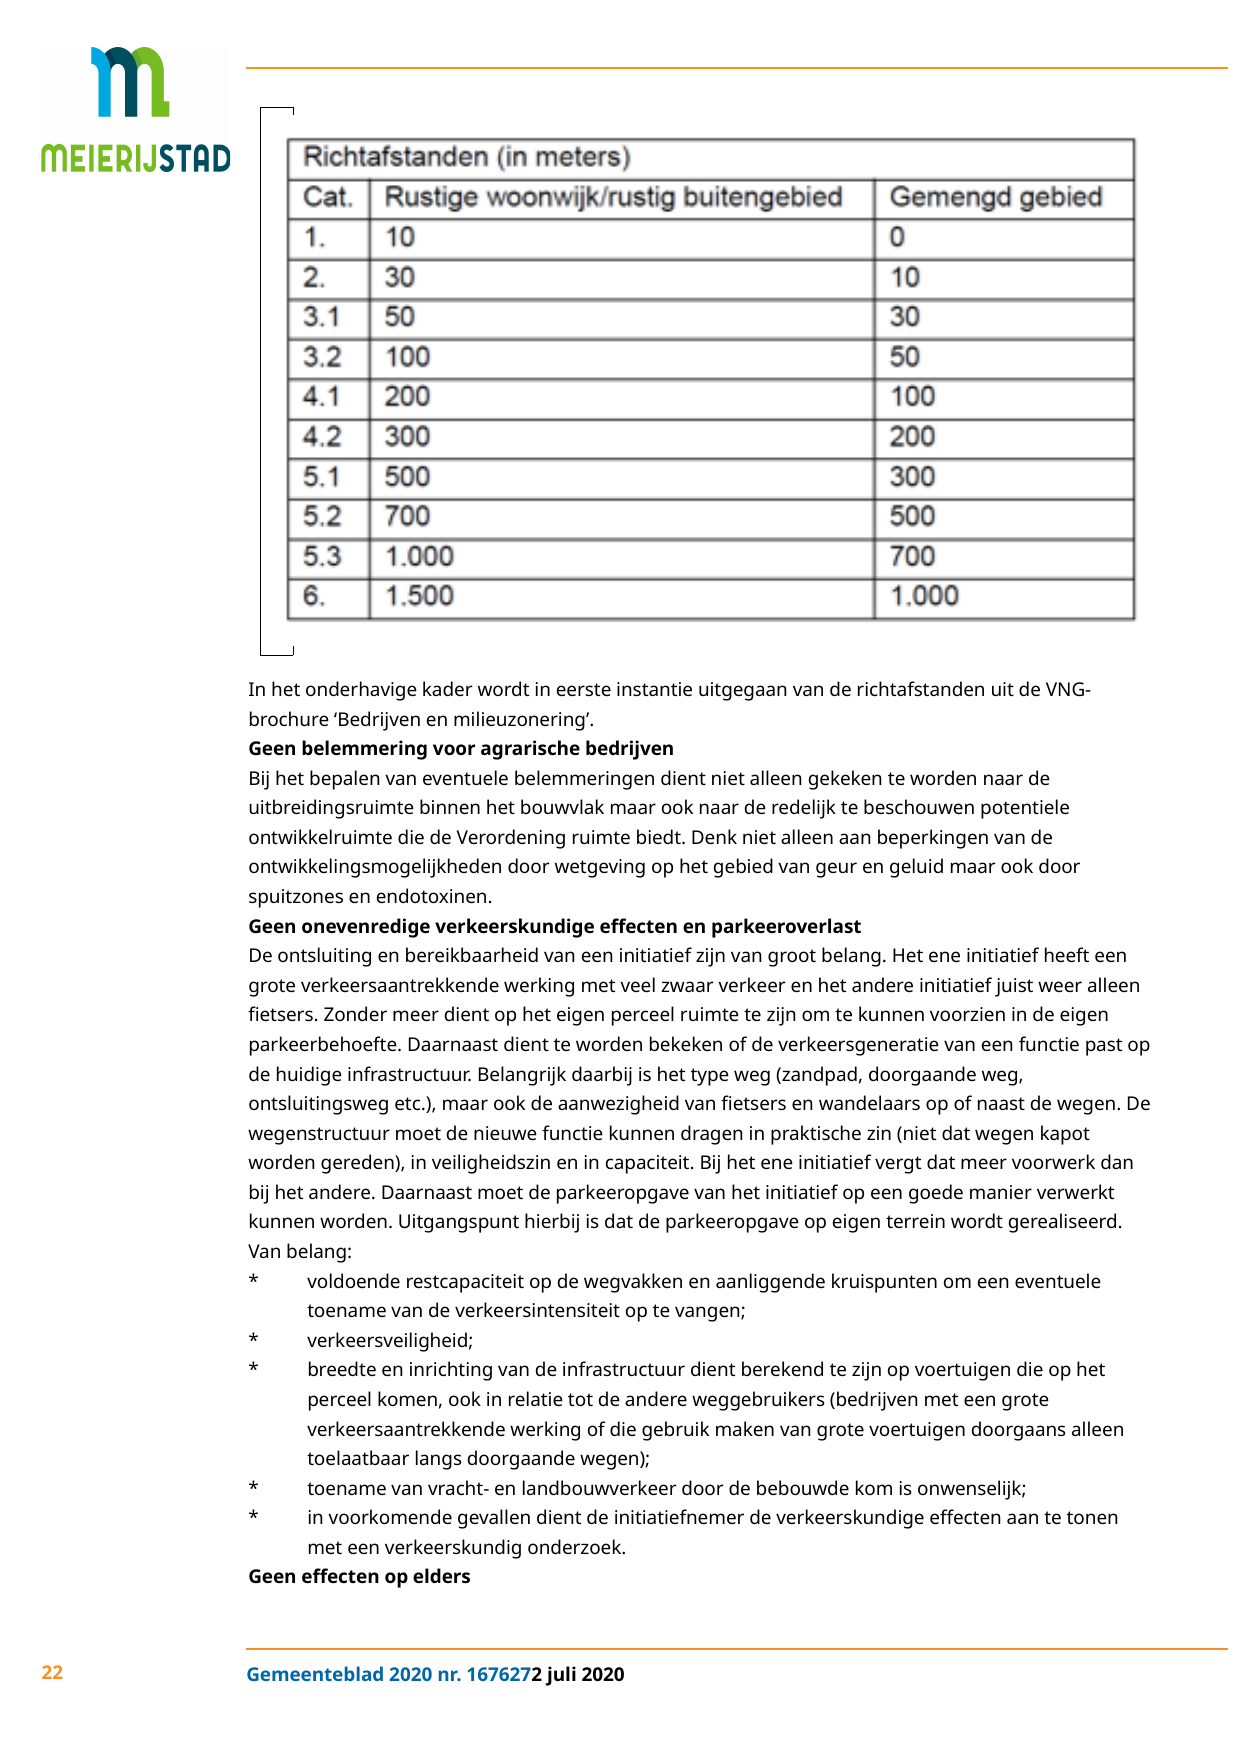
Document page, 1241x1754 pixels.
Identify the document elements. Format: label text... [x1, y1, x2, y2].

list verkeersveiligheid; [248, 1327, 1152, 1353]
list in voorkomende gevallen dient de initiatiefnemer de verkeerskundige effecten aan te tonen met een verkeerskundig onderzoek. [248, 1504, 1152, 1560]
list voldoende restcapaciteit op de wegvakken en aanliggende kruispunten om een eventuele toename van de verkeersintensiteit op te vangen; [248, 1268, 1152, 1323]
text Bij het bepalen van eventuele belemmeringen dient niet alleen gekeken te worden naar de uitbreidingsruimte binnen het bouwvlak maar ook naar de redelijk te beschouwen potentiele ontwikkelruimte die de Verordening ruimte biedt. Denk niet alleen aan beperkingen van de ontwikkelingsmogelijkheden door wetgeving op het gebied van geur en geluid maar ook door spuitzones en endotoxinen. [248, 765, 1152, 909]
text Geen onevenredige verkeerskundige effecten en parkeeroverlast [248, 913, 1152, 939]
list breedte en inrichting van de infrastructuur dient berekend te zijn op voertuigen die op het perceel komen, ook in relatie tot de andere weggebruikers (bedrijven met een grote verkeersaantrekkende werking of die gebruik maken van grote voertuigen doorgaans alleen toelaatbaar langs doorgaande wegen); [248, 1357, 1152, 1471]
text Van belang: [248, 1238, 1152, 1264]
picture [41, 47, 231, 172]
list toename van vracht- en landbouwverkeer door de bebouwde kom is onwenselijk; [248, 1475, 1152, 1501]
text Geen belemmering voor agrarische bedrijven [248, 735, 1152, 761]
text De ontsluiting en bereikbaarheid van een initiatief zijn van groot belang. Het ene initiatief heeft een grote verkeersaantrekkende werking met veel zwaar verkeer en het andere initiatief juist weer alleen fietsers. Zonder meer dient op het eigen perceel ruimte te zijn om te kunnen voorzien in de eigen parkeerbehoefte. Daarnaast dient te worden bekeken of de verkeersgeneratie van een functie past op de huidige infrastructuur. Belangrijk daarbij is het type weg (zandpad, doorgaande weg, ontsluitingsweg etc.), maar ook de aanwezigheid van fietsers en wandelaars op of naast de wegen. De wegenstructuur moet de nieuwe functie kunnen dragen in praktische zin (niet dat wegen kapot worden gereden), in veiligheidszin en in capaciteit. Bij het ene initiatief vergt dat meer voorwerk dan bij het andere. Daarnaast moet de parkeeropgave van het initiatief op een goede manier verwerkt kunnen worden. Uitgangspunt hierbij is dat de parkeeropgave op eigen terrein wordt gerealiseerd. [248, 942, 1152, 1234]
picture [268, 115, 1155, 646]
text Geen effecten op elders [248, 1564, 1152, 1589]
text In het onderhavige kader wordt in eerste instantie uitgegaan van de richtafstanden uit de VNG-brochure ‘Bedrijven en milieuzonering’. [248, 676, 1152, 732]
